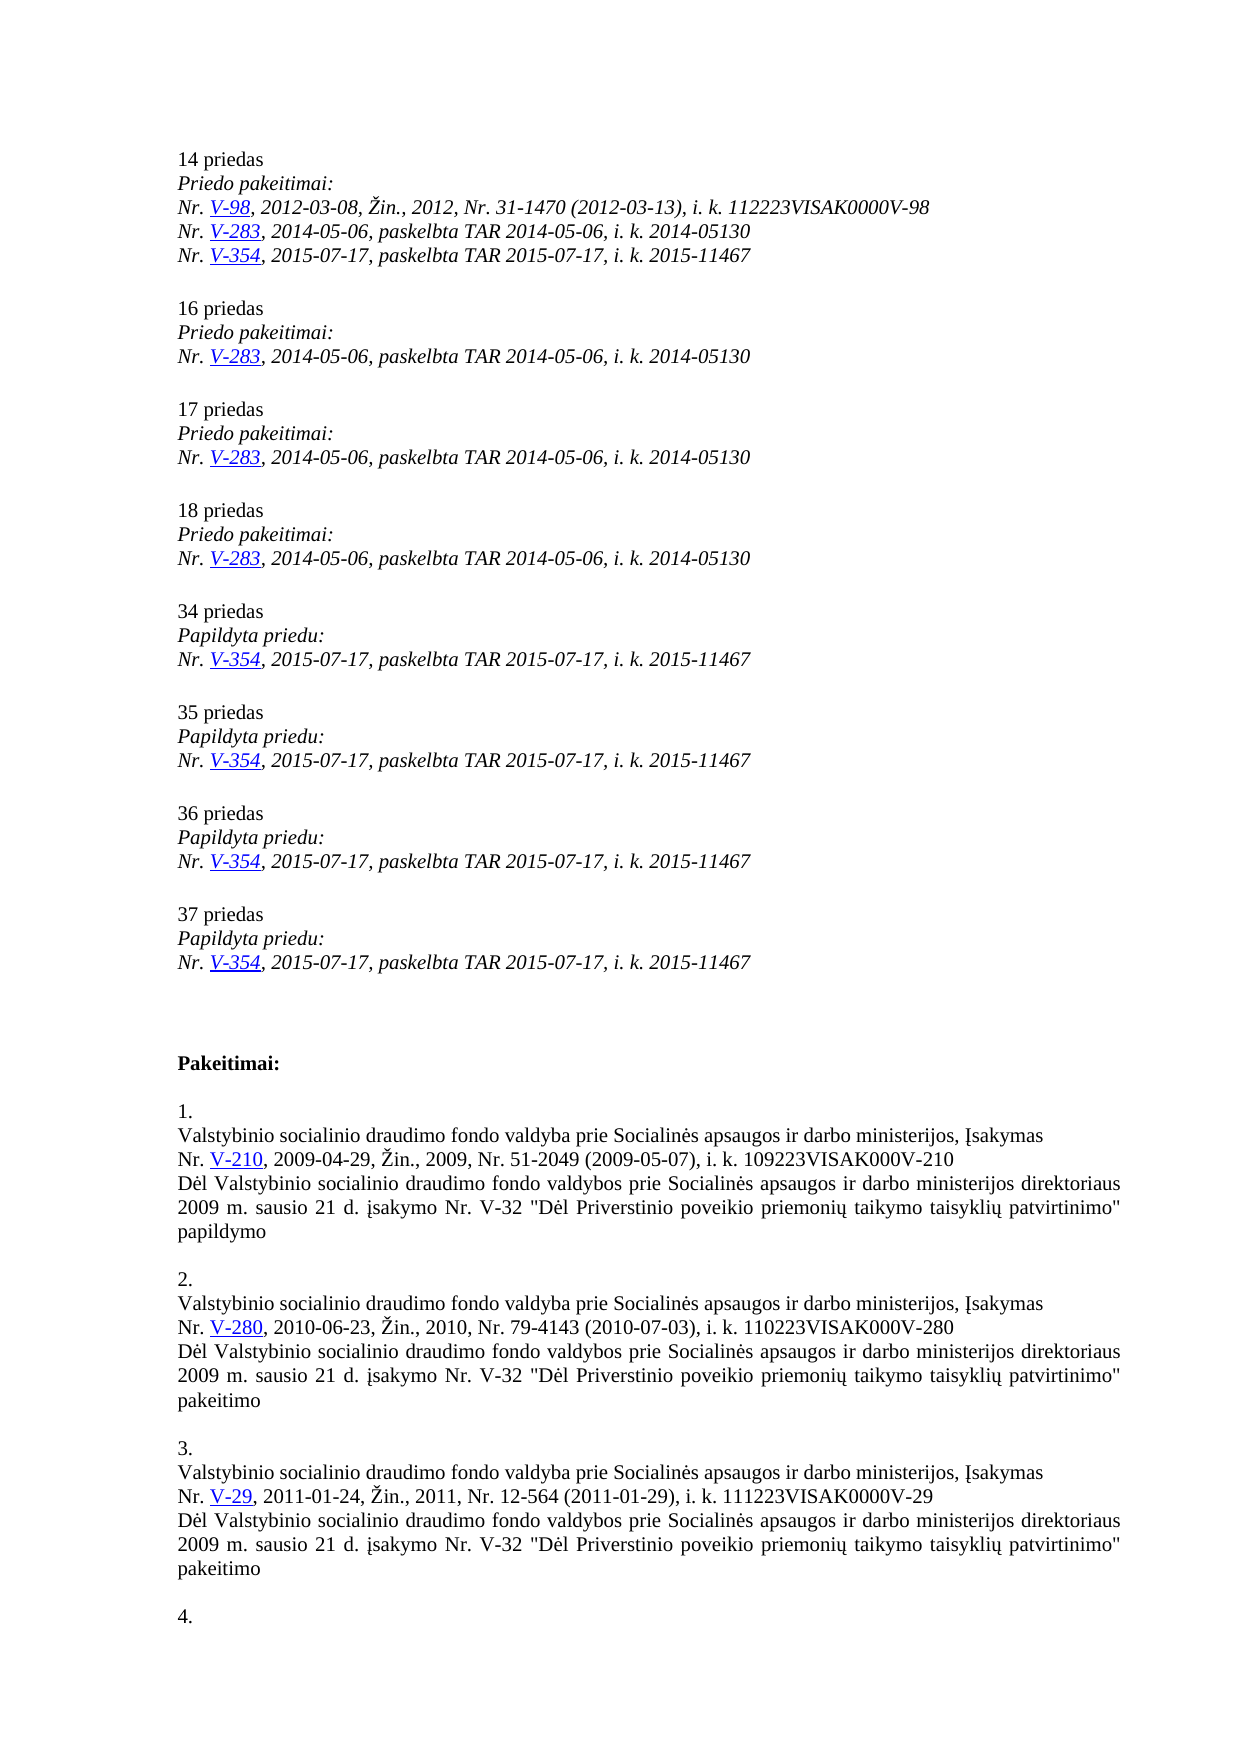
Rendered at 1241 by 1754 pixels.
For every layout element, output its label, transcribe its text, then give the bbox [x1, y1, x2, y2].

text Papildyta priedu: [177, 724, 1122, 748]
text Papildyta priedu: [177, 623, 1122, 647]
text Nr. V-210, 2009-04-29, Žin., 2009, Nr. 51-2049 (2009-05-07), i. k. 109223VISAK000V-210 [177, 1147, 1122, 1171]
text Valstybinio socialinio draudimo fondo valdyba prie Socialinės apsaugos ir darbo ministerijos, Įsakymas [177, 1460, 1122, 1484]
text Nr. V-354, 2015-07-17, paskelbta TAR 2015-07-17, i. k. 2015-11467 [177, 950, 1122, 974]
text Priedo pakeitimai: [177, 421, 1122, 445]
text Nr. V-98, 2012-03-08, Žin., 2012, Nr. 31-1470 (2012-03-13), i. k. 112223VISAK0000V-98 [177, 195, 1122, 219]
text Nr. V-283, 2014-05-06, paskelbta TAR 2014-05-06, i. k. 2014-05130 [177, 344, 1122, 368]
text 37 priedas [177, 902, 1122, 926]
text 35 priedas [177, 700, 1122, 724]
text Papildyta priedu: [177, 825, 1122, 849]
text Priedo pakeitimai: [177, 171, 1122, 195]
text 36 priedas [177, 801, 1122, 825]
text Nr. V-354, 2015-07-17, paskelbta TAR 2015-07-17, i. k. 2015-11467 [177, 243, 1122, 267]
text 17 priedas [177, 397, 1122, 421]
text 1. [177, 1099, 1122, 1123]
text Nr. V-354, 2015-07-17, paskelbta TAR 2015-07-17, i. k. 2015-11467 [177, 849, 1122, 873]
text Nr. V-283, 2014-05-06, paskelbta TAR 2014-05-06, i. k. 2014-05130 [177, 546, 1122, 570]
text Pakeitimai: [177, 1051, 1122, 1075]
text Nr. V-354, 2015-07-17, paskelbta TAR 2015-07-17, i. k. 2015-11467 [177, 647, 1122, 671]
text 14 priedas [177, 147, 1122, 171]
text 34 priedas [177, 599, 1122, 623]
text Priedo pakeitimai: [177, 320, 1122, 344]
text Nr. V-283, 2014-05-06, paskelbta TAR 2014-05-06, i. k. 2014-05130 [177, 445, 1122, 469]
text Nr. V-354, 2015-07-17, paskelbta TAR 2015-07-17, i. k. 2015-11467 [177, 748, 1122, 772]
text Nr. V-283, 2014-05-06, paskelbta TAR 2014-05-06, i. k. 2014-05130 [177, 219, 1122, 243]
text 18 priedas [177, 498, 1122, 522]
text Papildyta priedu: [177, 926, 1122, 950]
text Priedo pakeitimai: [177, 522, 1122, 546]
text Valstybinio socialinio draudimo fondo valdyba prie Socialinės apsaugos ir darbo ministerijos, Įsakymas [177, 1123, 1122, 1147]
text Valstybinio socialinio draudimo fondo valdyba prie Socialinės apsaugos ir darbo ministerijos, Įsakymas [177, 1291, 1122, 1315]
text 4. [177, 1604, 1122, 1628]
text Dėl Valstybinio socialinio draudimo fondo valdybos prie Socialinės apsaugos ir darbo ministerijos direktoriaus 2009 m. sausio 21 d. įsakymo Nr. V-32 "Dėl Priverstinio poveikio priemonių taikymo taisyklių patvirtinimo" pakeitimo [177, 1339, 1122, 1412]
text 3. [177, 1436, 1122, 1460]
text Nr. V-29, 2011-01-24, Žin., 2011, Nr. 12-564 (2011-01-29), i. k. 111223VISAK0000V-29 [177, 1484, 1122, 1508]
text 16 priedas [177, 296, 1122, 320]
text Dėl Valstybinio socialinio draudimo fondo valdybos prie Socialinės apsaugos ir darbo ministerijos direktoriaus 2009 m. sausio 21 d. įsakymo Nr. V-32 "Dėl Priverstinio poveikio priemonių taikymo taisyklių patvirtinimo" papildymo [177, 1171, 1122, 1243]
text Dėl Valstybinio socialinio draudimo fondo valdybos prie Socialinės apsaugos ir darbo ministerijos direktoriaus 2009 m. sausio 21 d. įsakymo Nr. V-32 "Dėl Priverstinio poveikio priemonių taikymo taisyklių patvirtinimo" pakeitimo [177, 1508, 1122, 1580]
text 2. [177, 1267, 1122, 1291]
text Nr. V-280, 2010-06-23, Žin., 2010, Nr. 79-4143 (2010-07-03), i. k. 110223VISAK000V-280 [177, 1315, 1122, 1339]
